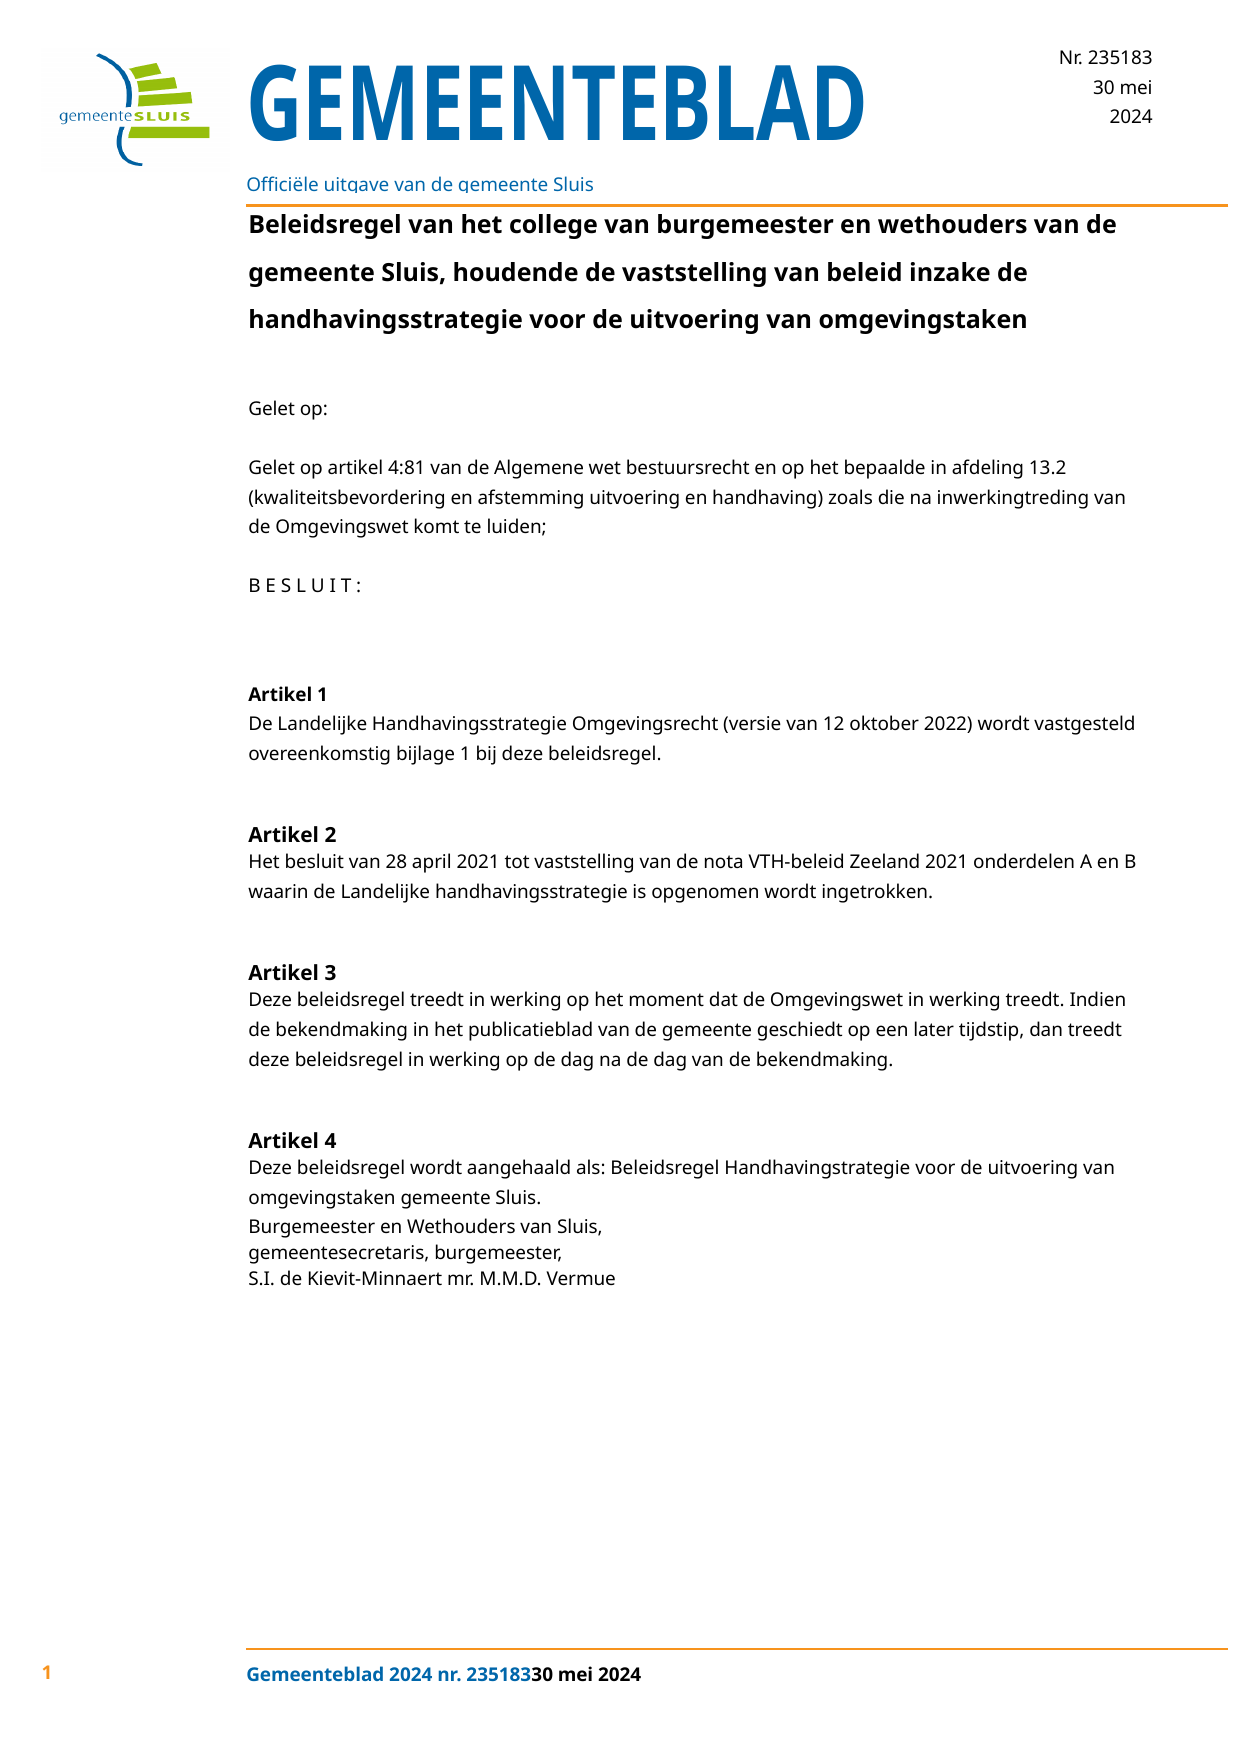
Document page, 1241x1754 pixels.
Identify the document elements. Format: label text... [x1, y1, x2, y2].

text Beleidsregel van het college van burgemeester en wethouders van de gemeente Sluis, houdende de vaststelling van beleid inzake de handhavingsstrategie voor de uitvoering van omgevingstaken [248, 207, 1152, 336]
text Gelet op: [248, 395, 1152, 421]
picture [41, 47, 231, 172]
text Artikel 3 [248, 958, 1152, 987]
text Burgemeester en Wethouders van Sluis, [248, 1213, 1152, 1239]
text De Landelijke Handhavingsstrategie Omgevingsrecht (versie van 12 oktober 2022) wordt vastgesteld overeenkomstig bijlage 1 bij deze beleidsregel. [248, 711, 1152, 766]
text Artikel 4 [248, 1126, 1152, 1154]
text Deze beleidsregel treedt in werking op het moment dat de Omgevingswet in werking treedt. Indien de bekendmaking in het publicatieblad van de gemeente geschiedt op een later tijdstip, dan treedt deze beleidsregel in werking op de dag na de dag van de bekendmaking. [248, 987, 1152, 1072]
text B E S L U I T : [248, 573, 1152, 598]
text Artikel 1 [248, 681, 1152, 707]
text Artikel 2 [248, 820, 1152, 849]
text Deze beleidsregel wordt aangehaald als: Beleidsregel Handhavingstrategie voor de uitvoering van omgevingstaken gemeente Sluis. [248, 1154, 1152, 1209]
text gemeentesecretaris, burgemeester, [248, 1239, 1152, 1265]
text S.I. de Kievit-Minnaert mr. M.M.D. Vermue [248, 1265, 1152, 1291]
text Gelet op artikel 4:81 van de Algemene wet bestuursrecht en op het bepaalde in afdeling 13.2 (kwaliteitsbevordering en afstemming uitvoering en handhaving) zoals die na inwerkingtreding van de Omgevingswet komt te luiden; [248, 454, 1152, 539]
text Het besluit van 28 april 2021 tot vaststelling van de nota VTH-beleid Zeeland 2021 onderdelen A en B waarin de Landelijke handhavingsstrategie is opgenomen wordt ingetrokken. [248, 849, 1152, 904]
